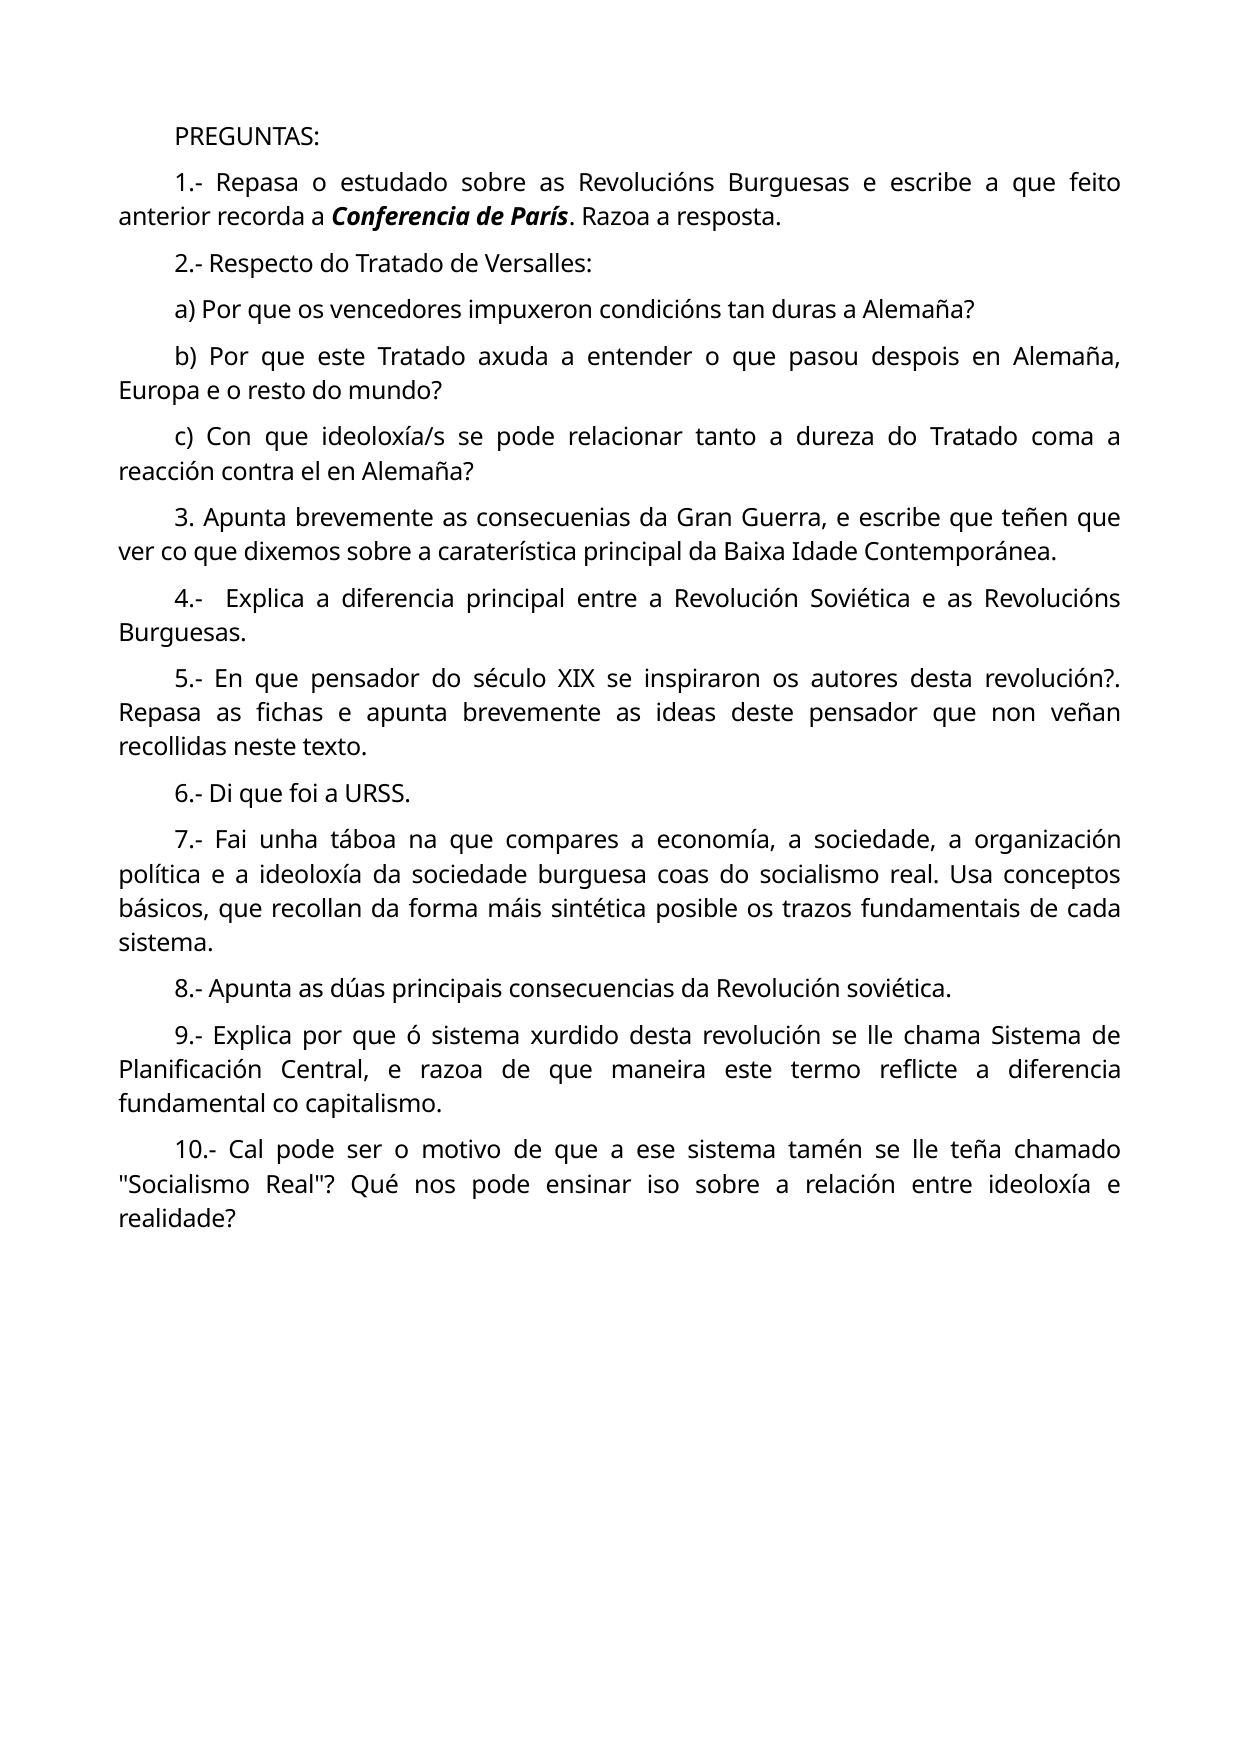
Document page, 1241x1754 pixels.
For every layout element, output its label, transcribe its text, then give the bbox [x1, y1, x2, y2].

text 9.- Explica por que ó sistema xurdido desta revolución se lle chama Sistema de Planificación Central, e razoa de que maneira este termo reflicte a diferencia fundamental co capitalismo. [118, 1017, 1122, 1120]
text 8.- Apunta as dúas principais consecuencias da Revolución soviética. [118, 971, 1122, 1005]
text a) Por que os vencedores impuxeron condicións tan duras a Alemaña? [118, 292, 1122, 326]
text b) Por que este Tratado axuda a entender o que pasou despois en Alemaña, Europa e o resto do mundo? [118, 338, 1122, 407]
text PREGUNTAS: [118, 118, 1122, 152]
text 3. Apunta brevemente as consecuenias da Gran Guerra, e escribe que teñen que ver co que dixemos sobre a caraterística principal da Baixa Idade Contemporánea. [118, 500, 1122, 568]
text 7.- Fai unha táboa na que compares a economía, a sociedade, a organización política e a ideoloxía da sociedade burguesa coas do socialismo real. Usa conceptos básicos, que recollan da forma máis sintética posible os trazos fundamentais de cada sistema. [118, 822, 1122, 958]
text 10.- Cal pode ser o motivo de que a ese sistema tamén se lle teña chamado "Socialismo Real"? Qué nos pode ensinar iso sobre a relación entre ideoloxía e realidade? [118, 1132, 1122, 1234]
text 1.- Repasa o estudado sobre as Revolucións Burguesas e escribe a que feito anterior recorda a Conferencia de París. Razoa a resposta. [118, 165, 1122, 233]
text 6.- Di que foi a URSS. [118, 776, 1122, 810]
text 5.- En que pensador do século XIX se inspiraron os autores desta revolución?. Repasa as fichas e apunta brevemente as ideas deste pensador que non veñan recollidas neste texto. [118, 661, 1122, 763]
text 4.- Explica a diferencia principal entre a Revolución Soviética e as Revolucións Burguesas. [118, 580, 1122, 648]
text 2.- Respecto do Tratado de Versalles: [118, 245, 1122, 279]
text c) Con que ideoloxía/s se pode relacionar tanto a dureza do Tratado coma a reacción contra el en Alemaña? [118, 419, 1122, 487]
